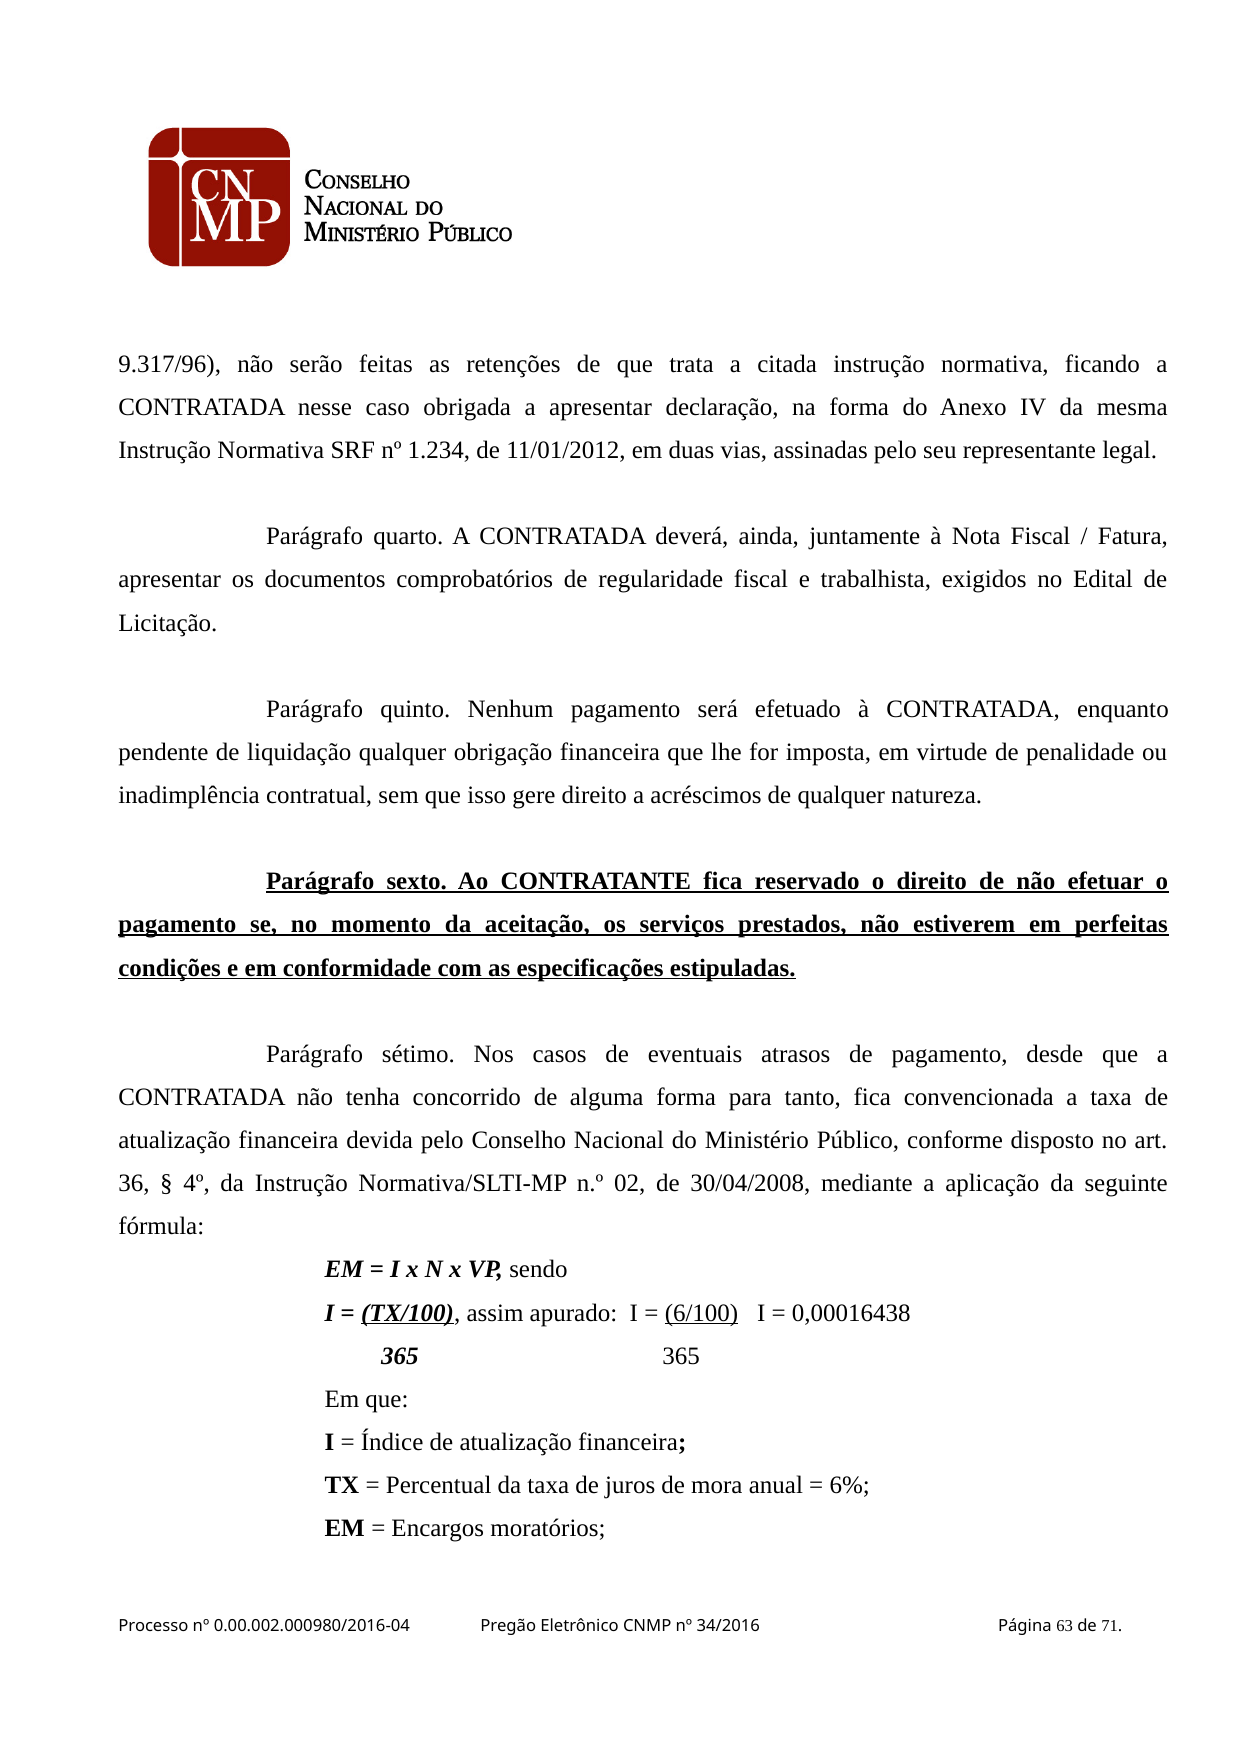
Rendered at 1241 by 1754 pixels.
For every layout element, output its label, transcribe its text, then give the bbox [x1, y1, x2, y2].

text TX = Percentual da taxa de juros de mora anual = 6%; [324, 1470, 1169, 1499]
text 9.317/96), não serão feitas as retenções de que trata a citada instrução normativa, ficando a CONTRATADA nesse caso obrigada a apresentar declaração, na forma do Anexo IV da mesma Instrução Normativa SRF nº 1.234, de 11/01/2012, em duas vias, assinadas pelo seu representante legal. [118, 349, 1169, 464]
text EM = I x N x VP, sendo [324, 1254, 1169, 1283]
text EM = Encargos moratórios; [324, 1513, 1169, 1542]
text condições e em conformidade com as especificações estipuladas. [118, 936, 1169, 981]
text 365 365 [324, 1341, 1169, 1369]
text Em que: [324, 1384, 1169, 1413]
text Parágrafo quarto. A CONTRATADA deverá, ainda, juntamente à Nota Fiscal / Fatura, apresentar os documentos comprobatórios de regularidade fiscal e trabalhista, exigidos no Edital de Licitação. [118, 521, 1169, 636]
picture [124, 105, 528, 288]
text Parágrafo sétimo. Nos casos de eventuais atrasos de pagamento, desde que a CONTRATADA não tenha concorrido de alguma forma para tanto, fica convencionada a taxa de atualização financeira devida pelo Conselho Nacional do Ministério Público, conforme disposto no art. 36, § 4º, da Instrução Normativa/SLTI-MP n.º 02, de 30/04/2008, mediante a aplicação da seguinte fórmula: [118, 1039, 1169, 1240]
text Parágrafo quinto. Nenhum pagamento será efetuado à CONTRATADA, enquanto pendente de liquidação qualquer obrigação financeira que lhe for imposta, em virtude de penalidade ou inadimplência contratual, sem que isso gere direito a acréscimos de qualquer natureza. [118, 694, 1169, 809]
text I = Índice de atualização financeira; [324, 1427, 1169, 1456]
text I = (TX/100), assim apurado: I = (6/100) I = 0,00016438 [324, 1298, 1169, 1326]
text Parágrafo sexto. Ao CONTRATANTE fica reservado o direito de não efetuar o pagamento se, no momento da aceitação, os serviços prestados, não estiverem em perfeitas [118, 866, 1169, 934]
